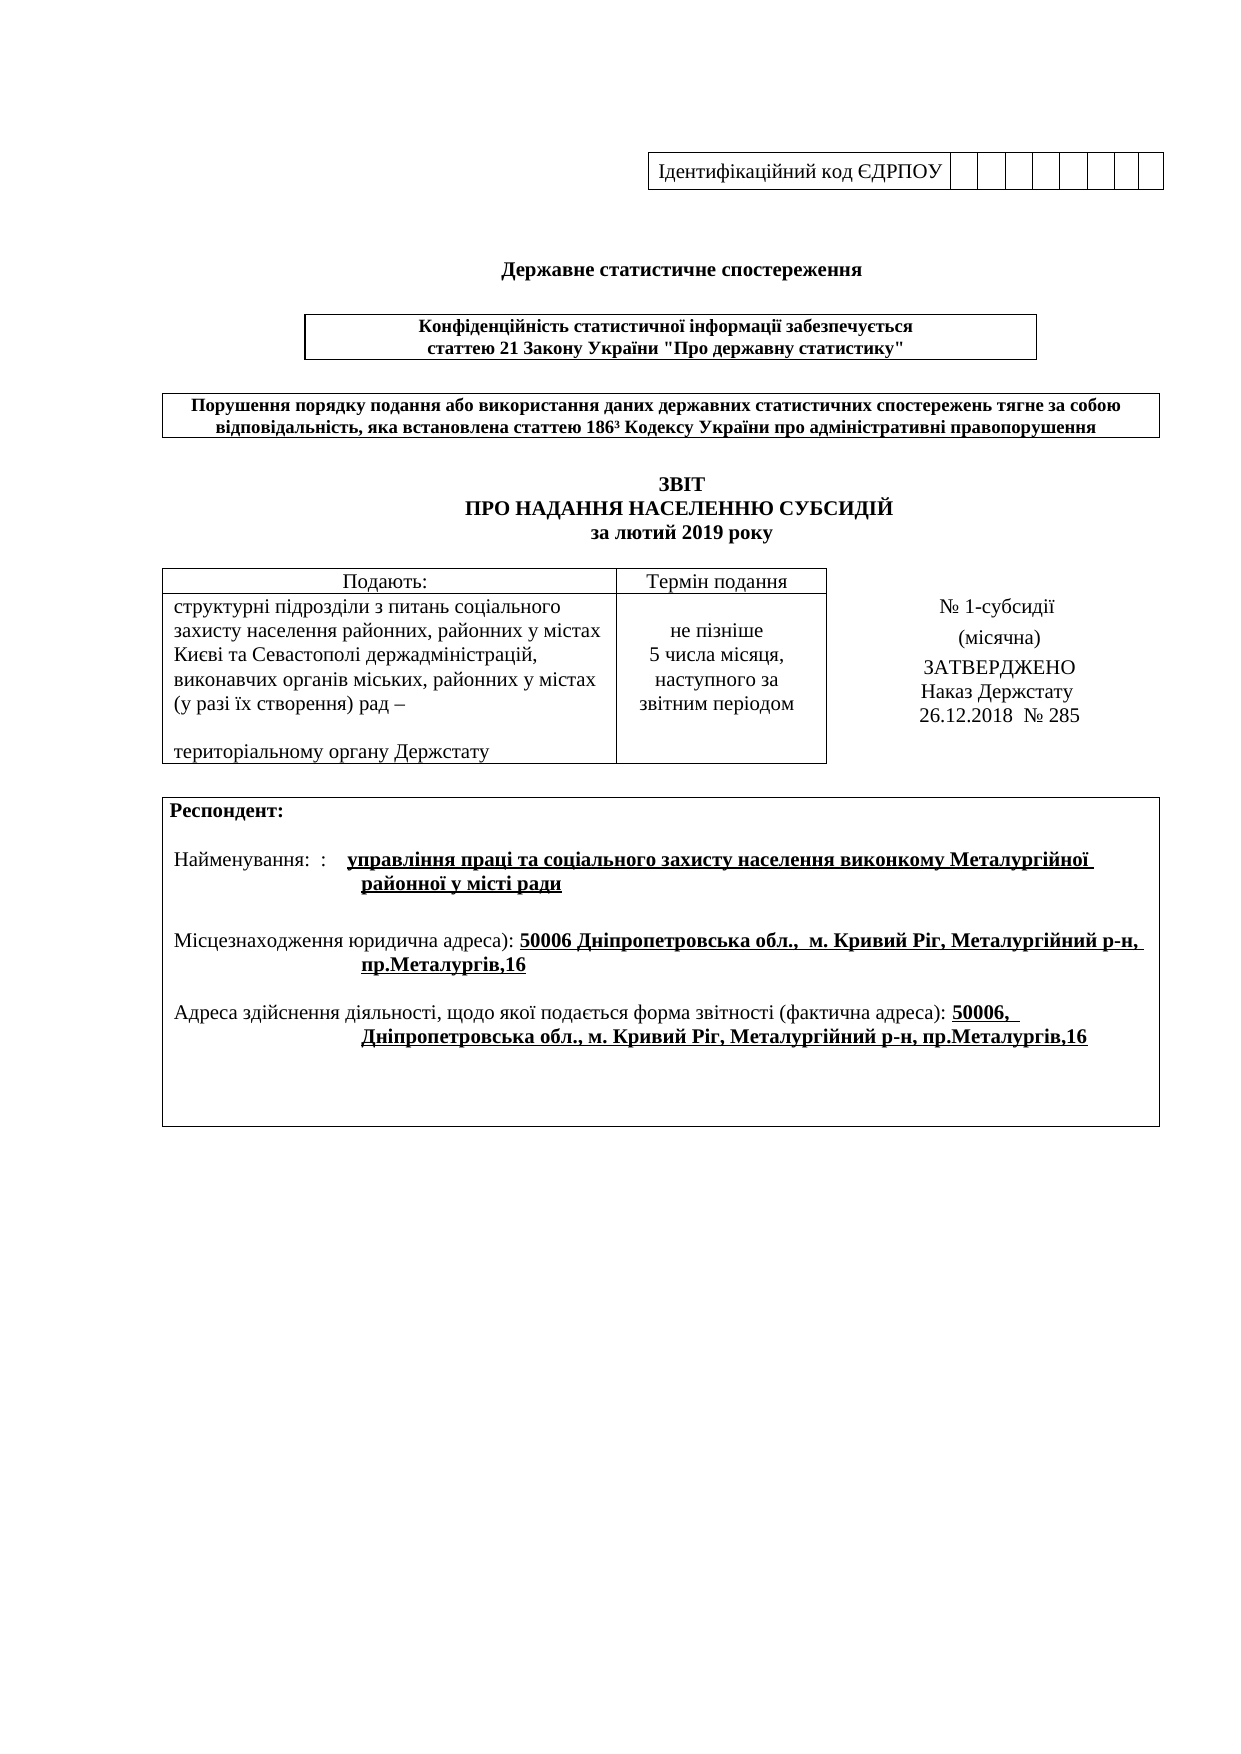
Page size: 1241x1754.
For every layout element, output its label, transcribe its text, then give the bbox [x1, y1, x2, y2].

table_cell Ідентифікаційний код ЄДРПОУ [649, 153, 950, 189]
table_header Конфіденційність статистичної інформації забезпечується статтею 21 Закону України "Про державну статистику" [306, 315, 1036, 358]
table_header Термін подання [617, 569, 826, 593]
table_header Респондент: Найменування: : управління праці та соціального захисту населення виконкому Металургійної районної у місті ради Місцезнаходження юридична адреса): 50006 Дніпропетровська обл., м. Кривий Ріг, Металургійний р-н, пр.Металургів,16 Адреса здійснення діяльності, щодо якої подається форма звітності (фактична адреса): 50006, Дніпропетровська обл., м. Кривий Ріг, Металургійний р-н, пр.Металургів,16 [163, 798, 1159, 1126]
table_cell [1006, 153, 1032, 189]
table_cell № 1-субсидії (місячна) ЗАТВЕРДЖЕНО Наказ Держстату 26.12.2018 № 285 [827, 593, 1182, 763]
table_cell [1060, 153, 1087, 189]
text ЗВІТ [153, 472, 1211, 496]
table_header Подають: [163, 569, 616, 593]
table_cell [978, 153, 1005, 189]
table_cell [1139, 153, 1163, 189]
table_cell структурні підрозділи з питань соціального захисту населення районних, районних у містах Києві та Севастополі держадміністрацій, виконавчих органів міських, районних у містах (у разі їх створення) рад – територіальному органу Держстату [163, 594, 616, 763]
table_cell [1033, 153, 1059, 189]
text за лютий 2019 року [153, 520, 1211, 544]
text ПРО НАДАННЯ НАСЕЛЕННЮ СУБСИДІЙ [153, 496, 1211, 520]
table_cell [951, 153, 977, 189]
table_cell [1088, 153, 1114, 189]
table_header Порушення порядку подання або використання даних державних статистичних спостережень тягне за собою відповідальність, яка встановлена статтею 186³ Кодексу України про адміністративні правопорушення [163, 394, 1159, 437]
table_header [951, 30, 1163, 152]
text Державне статистичне спостереження [153, 257, 1211, 281]
table_cell [1115, 153, 1138, 189]
table_cell не пізніше 5 числа місяця, наступного за звітним періодом [617, 594, 826, 763]
table_header [827, 568, 1182, 593]
table_header [649, 30, 951, 152]
